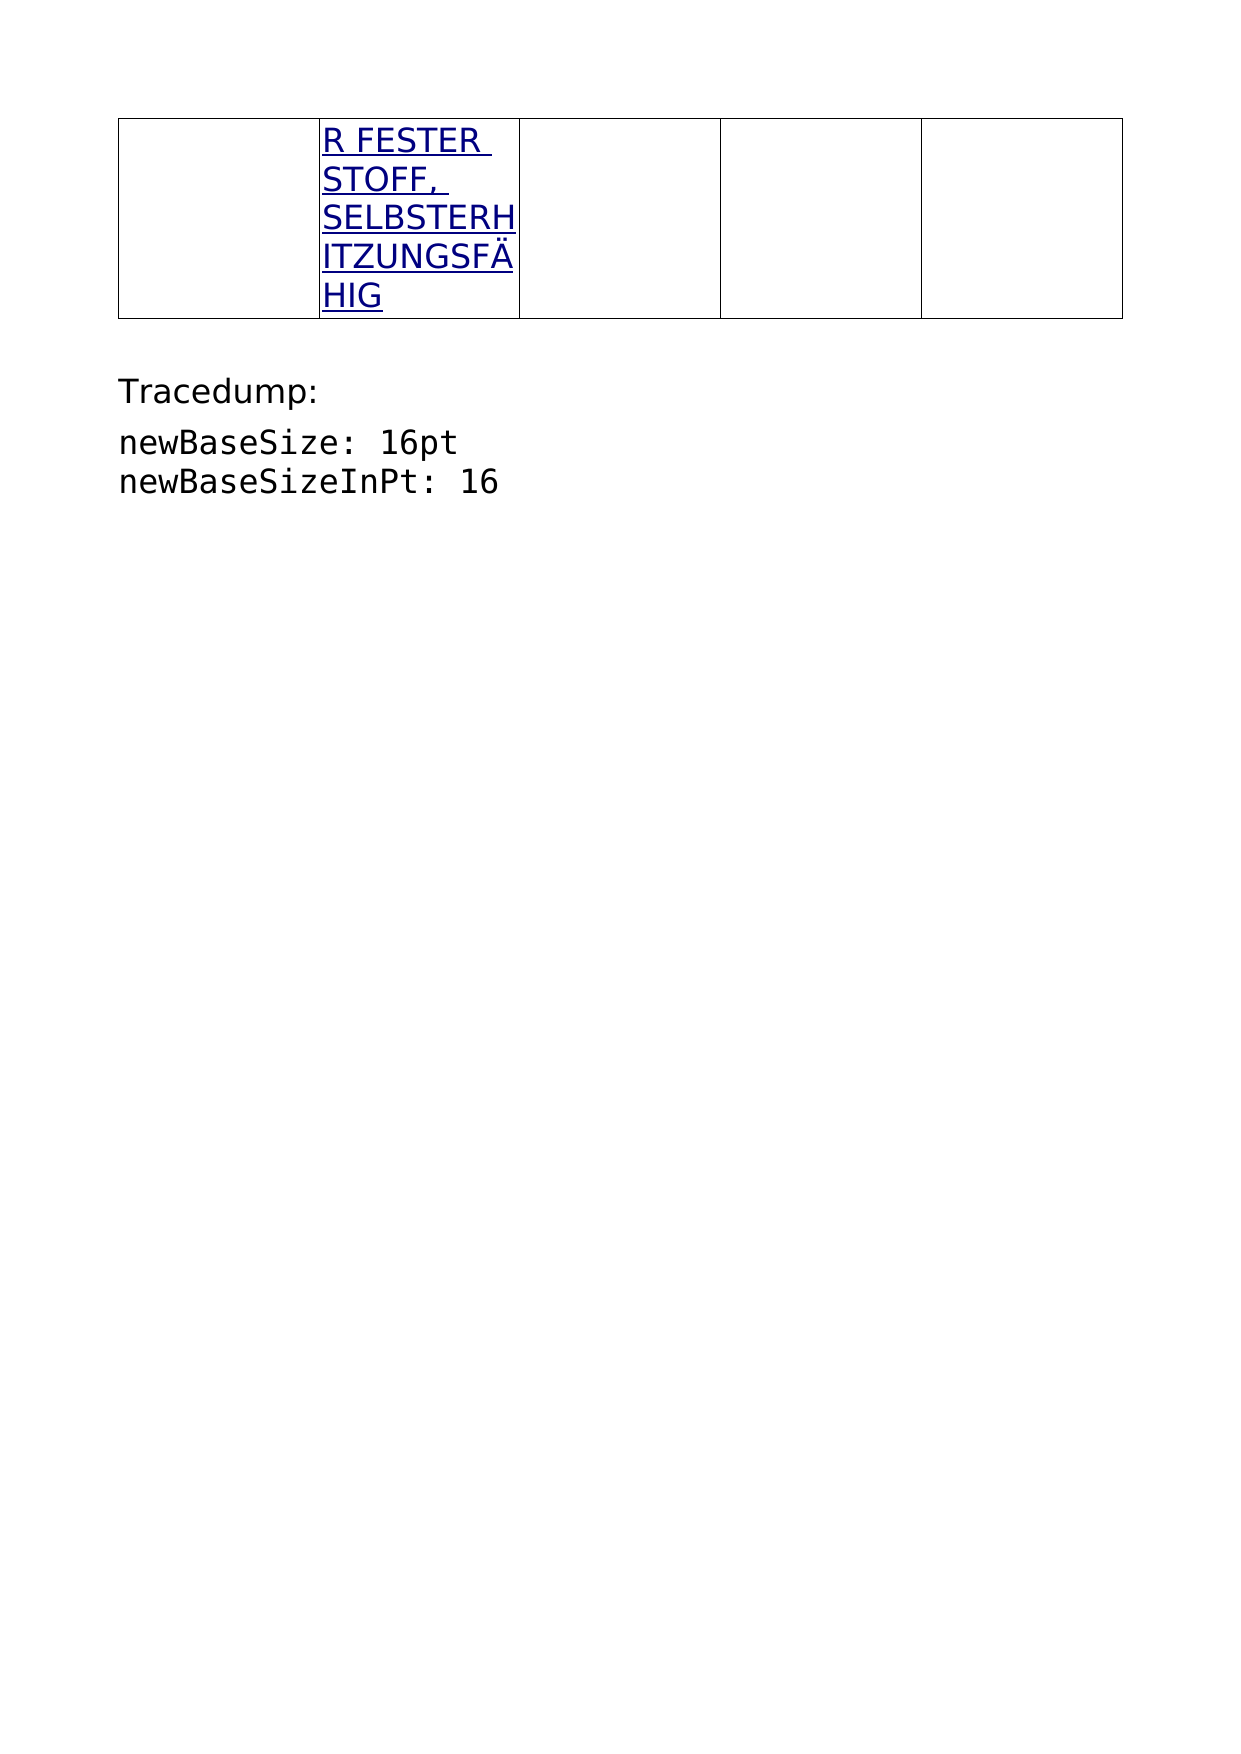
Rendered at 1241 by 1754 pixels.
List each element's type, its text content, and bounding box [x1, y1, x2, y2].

text Tracedump: [118, 333, 1122, 411]
table_cell [520, 119, 720, 318]
table_cell [922, 119, 1122, 318]
table_cell R FESTER STOFF, SELBSTERHITZUNGSFÄHIG [320, 119, 519, 318]
table_cell [721, 119, 921, 318]
text newBaseSize: 16pt newBaseSizeInPt: 16 [118, 423, 1122, 501]
table_cell [119, 119, 319, 318]
